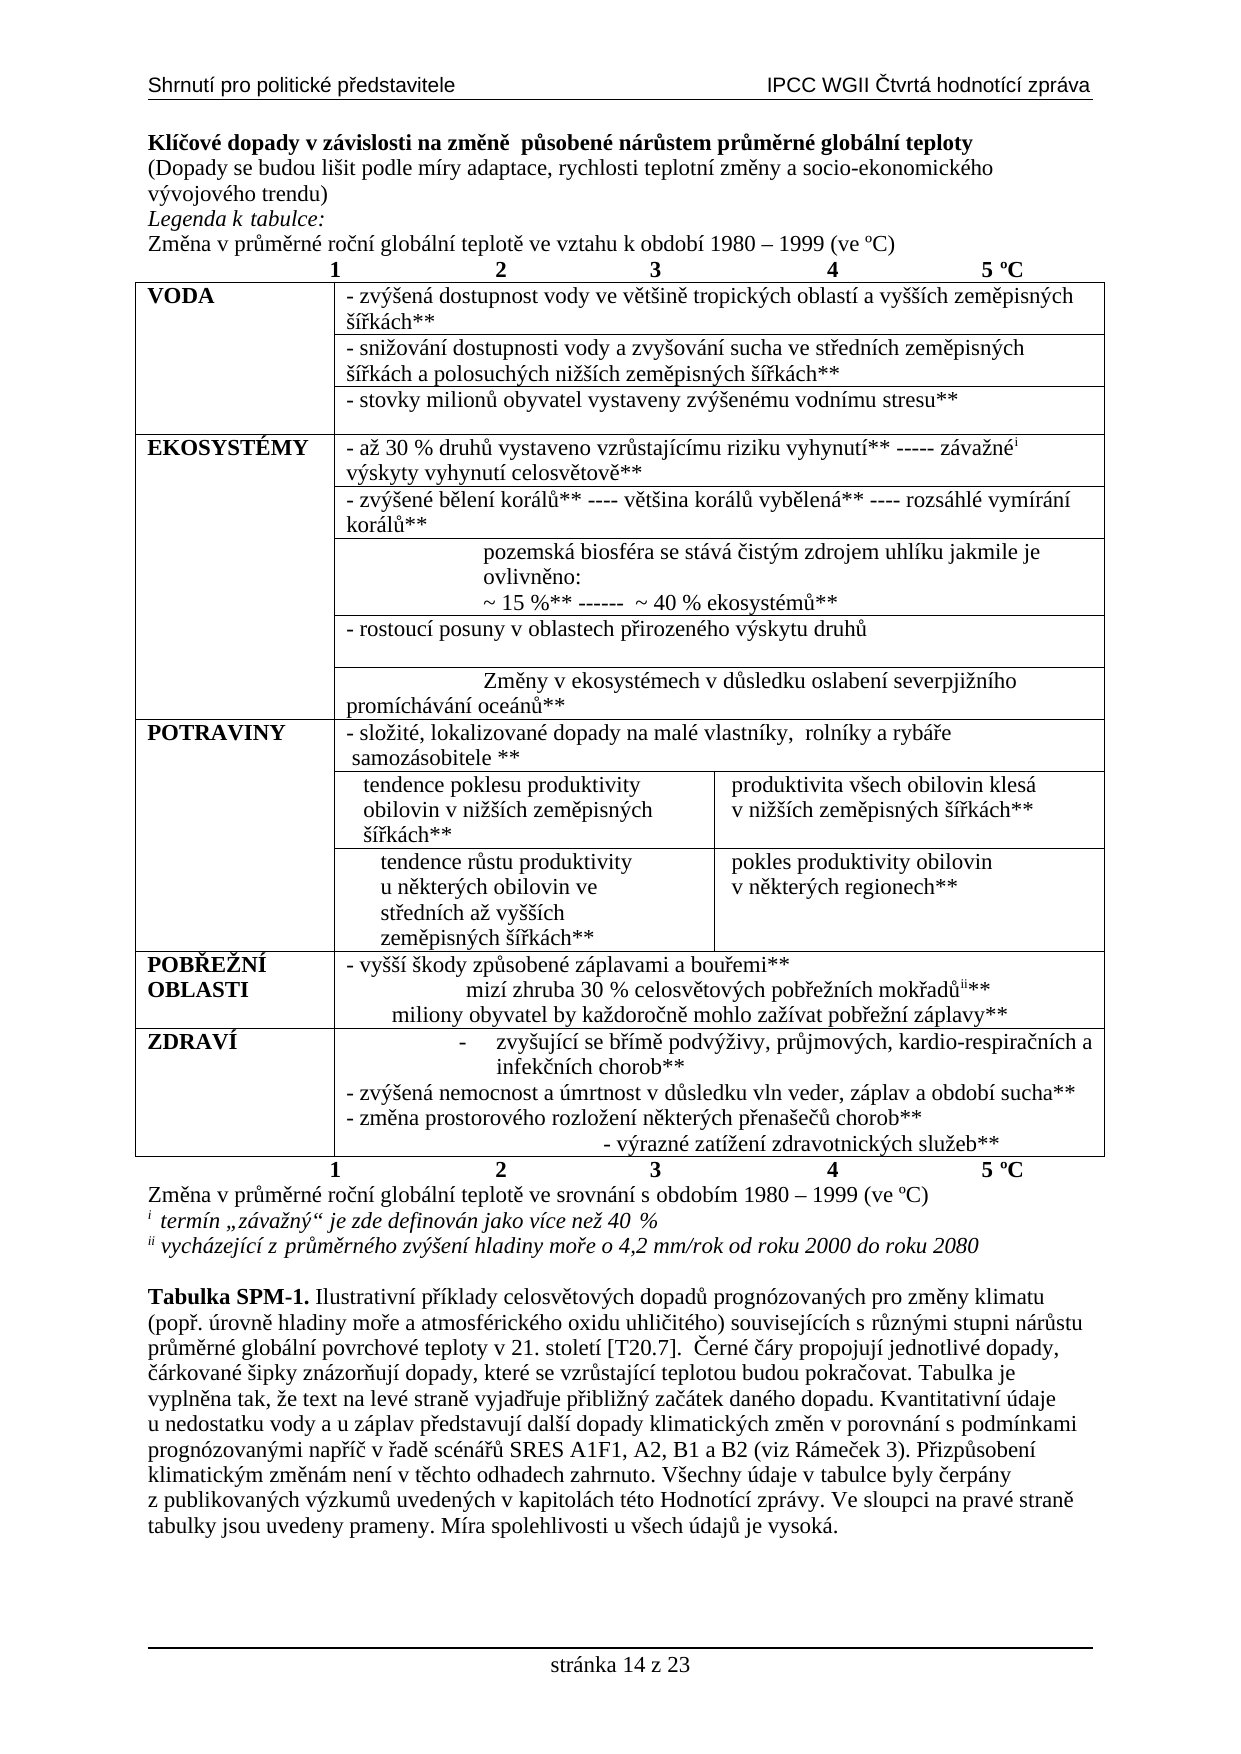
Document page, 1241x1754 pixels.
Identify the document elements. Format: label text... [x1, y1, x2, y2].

text (Dopady se budou lišit podle míry adaptace, rychlosti teplotní změny a socio-ekonomického vývojového trendu) [148, 155, 1093, 206]
text 1 2 3 4 5 ºC [148, 257, 1093, 282]
table_cell tendence poklesu produktivity obilovin v nižších zeměpisných šířkách** [335, 772, 714, 848]
text Tabulka SPM-1. Ilustrativní příklady celosvětových dopadů prognózovaných pro změny klimatu (popř. úrovně hladiny moře a atmosférického oxidu uhličitého) souvisejících s různými stupni nárůstu průměrné globální povrchové teploty v 21. století [T20.7]. Černé čáry propojují jednotlivé dopady, čárkované šipky znázorňují dopady, které se vzrůstající teplotou budou pokračovat. Tabulka je vyplněna tak, že text na levé straně vyjadřuje přibližný začátek daného dopadu. Kvantitativní údaje u nedostatku vody a u záplav představují další dopady klimatických změn v porovnání s podmínkami prognózovanými napříč v řadě scénářů SRES A1F1, A2, B1 a B2 (viz Rámeček 3). Přizpůsobení klimatickým změnám není v těchto odhadech zahrnuto. Všechny údaje v tabulce byly čerpány z publikovaných výzkumů uvedených v kapitolách této Hodnotící zprávy. Ve sloupci na pravé straně tabulky jsou uvedeny prameny. Míra spolehlivosti u všech údajů je vysoká. [148, 1284, 1093, 1538]
table_header - složité, lokalizované dopady na malé vlastníky, rolníky a rybáře samozásobitele ** [335, 720, 1104, 771]
table_cell zvyšující se břímě podvýživy, průjmových, kardio-respiračních a infekčních chorob** - zvýšená nemocnost a úmrtnost v důsledku vln veder, záplav a období sucha** - změna prostorového rozložení některých přenašečů chorob** - výrazné zatížení zdravotnických služeb** [335, 1029, 1104, 1156]
table_cell POBŘEŽNÍ OBLASTI [136, 952, 334, 1028]
table_cell Změny v ekosystémech v důsledku oslabení severpjižního promíchávání oceánů** [335, 668, 1104, 719]
text 1 2 3 4 5 ºC [148, 1157, 1093, 1182]
table_cell tendence růstu produktivity u některých obilovin ve středních až vyšších zeměpisných šířkách** [335, 849, 714, 951]
text i termín „závažný“ je zde definován jako více než 40 % [148, 1208, 1093, 1233]
table_header - zvýšená dostupnost vody ve většině tropických oblastí a vyšších zeměpisných šířkách** [335, 283, 1104, 334]
table_cell - zvýšené bělení korálů** ---- většina korálů vybělená** ---- rozsáhlé vymírání korálů** [335, 487, 1104, 538]
table_header - až 30 % druhů vystaveno vzrůstajícímu riziku vyhynutí** ----- závažnéi výskyty vyhynutí celosvětově** [335, 435, 1104, 486]
text ii vycházející z průměrného zvýšení hladiny moře o 4,2 mm/rok od roku 2000 do roku 2080 [148, 1233, 1093, 1259]
table_cell pokles produktivity obilovin v některých regionech** [715, 849, 1104, 951]
text Změna v průměrné roční globální teplotě ve vztahu k období 1980 – 1999 (ve ºC) [148, 231, 1093, 257]
table_cell EKOSYSTÉMY [136, 435, 334, 719]
table_cell POTRAVINY [136, 720, 334, 951]
table_cell pozemská biosféra se stává čistým zdrojem uhlíku jakmile je ovlivněno: ~ 15 %** ------ ~ 40 % ekosystémů** [335, 539, 1104, 615]
table_cell produktivita všech obilovin klesá v nižších zeměpisných šířkách** [715, 772, 1104, 848]
table_cell - stovky milionů obyvatel vystaveny zvýšenému vodnímu stresu** [335, 387, 1104, 434]
table_header VODA [136, 283, 334, 434]
text Legenda k tabulce: [148, 206, 1093, 231]
text Změna v průměrné roční globální teplotě ve srovnání s obdobím 1980 – 1999 (ve ºC) [148, 1182, 1093, 1208]
text Klíčové dopady v závislosti na změně působené nárůstem průměrné globální teploty [148, 130, 1093, 155]
table_cell - snižování dostupnosti vody a zvyšování sucha ve středních zeměpisných šířkách a polosuchých nižších zeměpisných šířkách** [335, 335, 1104, 386]
table_cell - vyšší škody způsobené záplavami a bouřemi** mizí zhruba 30 % celosvětových pobřežních mokřadůii** miliony obyvatel by každoročně mohlo zažívat pobřežní záplavy** [335, 952, 1104, 1028]
table_cell ZDRAVÍ [136, 1029, 334, 1156]
table_cell - rostoucí posuny v oblastech přirozeného výskytu druhů [335, 616, 1104, 667]
